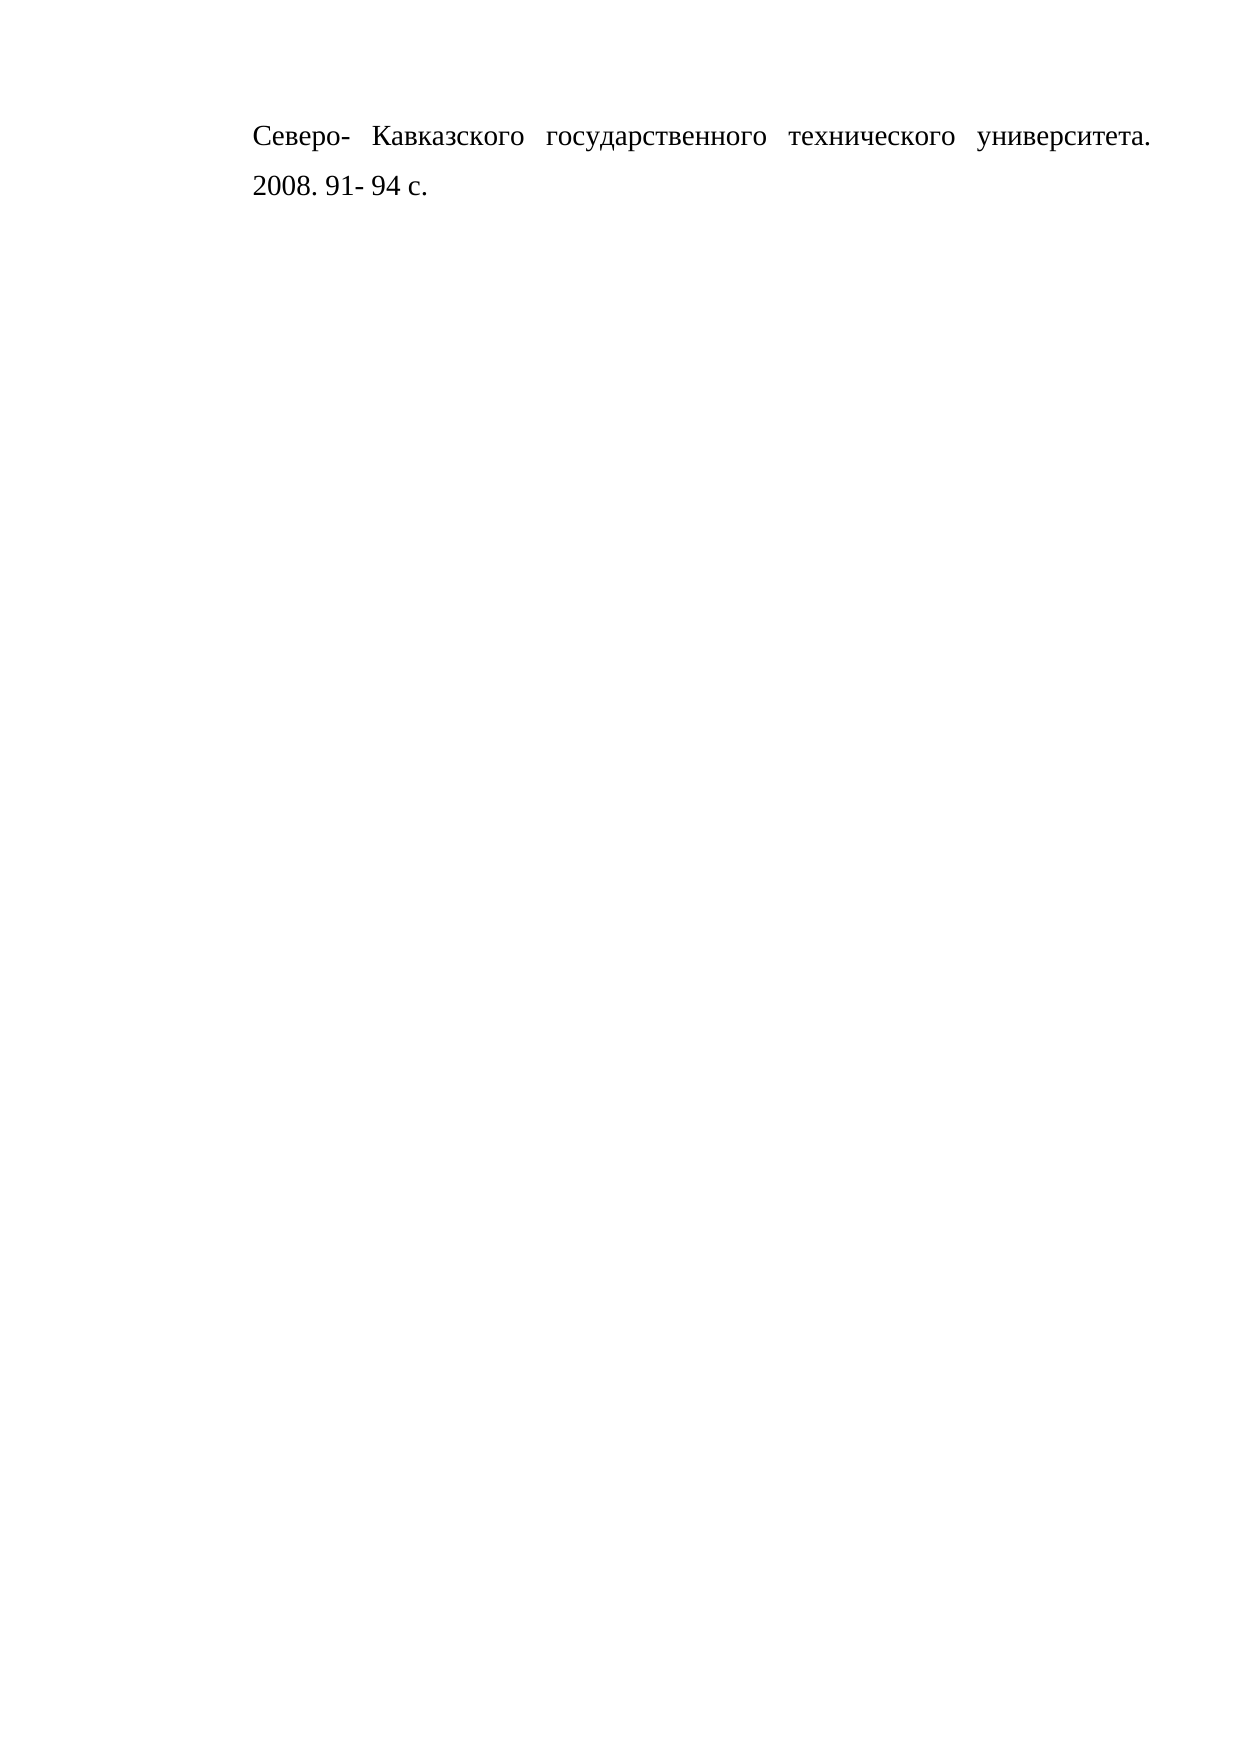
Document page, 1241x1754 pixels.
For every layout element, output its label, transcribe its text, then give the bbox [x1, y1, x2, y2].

list Северо- Кавказского государственного технического университета. 2008. 91- 94 с. [215, 118, 1152, 202]
